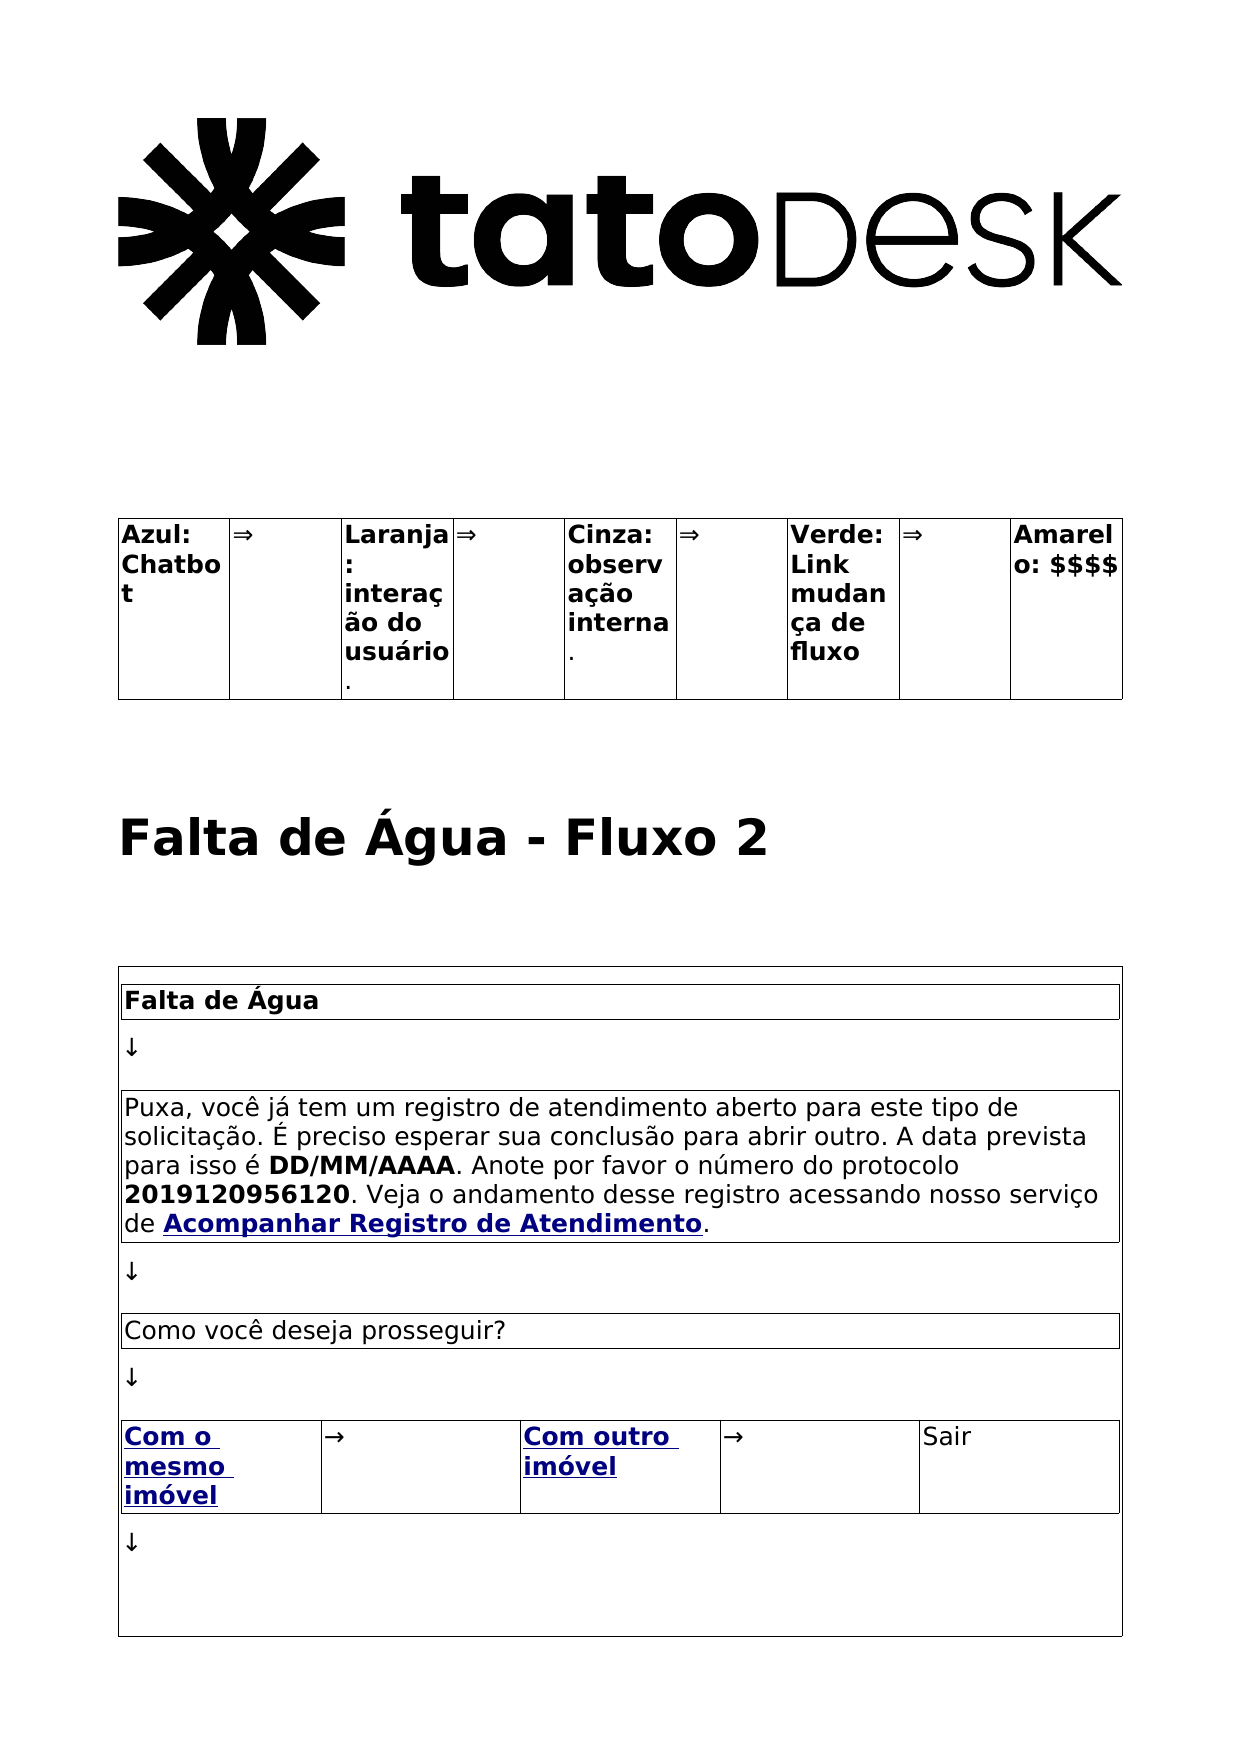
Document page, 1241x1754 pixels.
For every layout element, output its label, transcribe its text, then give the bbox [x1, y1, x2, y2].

table_header ⇒ [900, 519, 1010, 699]
table_header → [322, 1421, 520, 1513]
subtitle Falta de Água - Fluxo 2 [118, 809, 1122, 868]
table_header Com o mesmo imóvel [122, 1421, 321, 1513]
table_header Falta de Água [122, 985, 1119, 1019]
table_header Como você deseja prosseguir? [122, 1314, 1119, 1348]
table_header ⇒ [677, 519, 787, 699]
table_header ⇒ [454, 519, 564, 699]
table_header Puxa, você já tem um registro de atendimento aberto para este tipo de solicitação. É preciso esperar sua conclusão para abrir outro. A data prevista para isso é DD/MM/AAAA. Anote por favor o número do protocolo 2019120956120. Veja o andamento desse registro acessando nosso serviço de Acompanhar Registro de Atendimento. [122, 1091, 1119, 1242]
table_header Azul: Chatbot [119, 519, 229, 699]
table_header Laranja: interação do usuário. [342, 519, 453, 699]
table_header Com outro imóvel [521, 1421, 720, 1513]
table_header Amarelo: $$$$ [1011, 519, 1122, 699]
table_header ⇒ [230, 519, 341, 699]
table_header → [721, 1421, 919, 1513]
table_header Sair [920, 1421, 1119, 1513]
table_header ↓ ↓ ↓ ↓ [119, 967, 1122, 1636]
picture [118, 118, 1123, 345]
table_header Verde: Link mudança de fluxo [788, 519, 899, 699]
table_header Cinza: observação interna. [565, 519, 676, 699]
